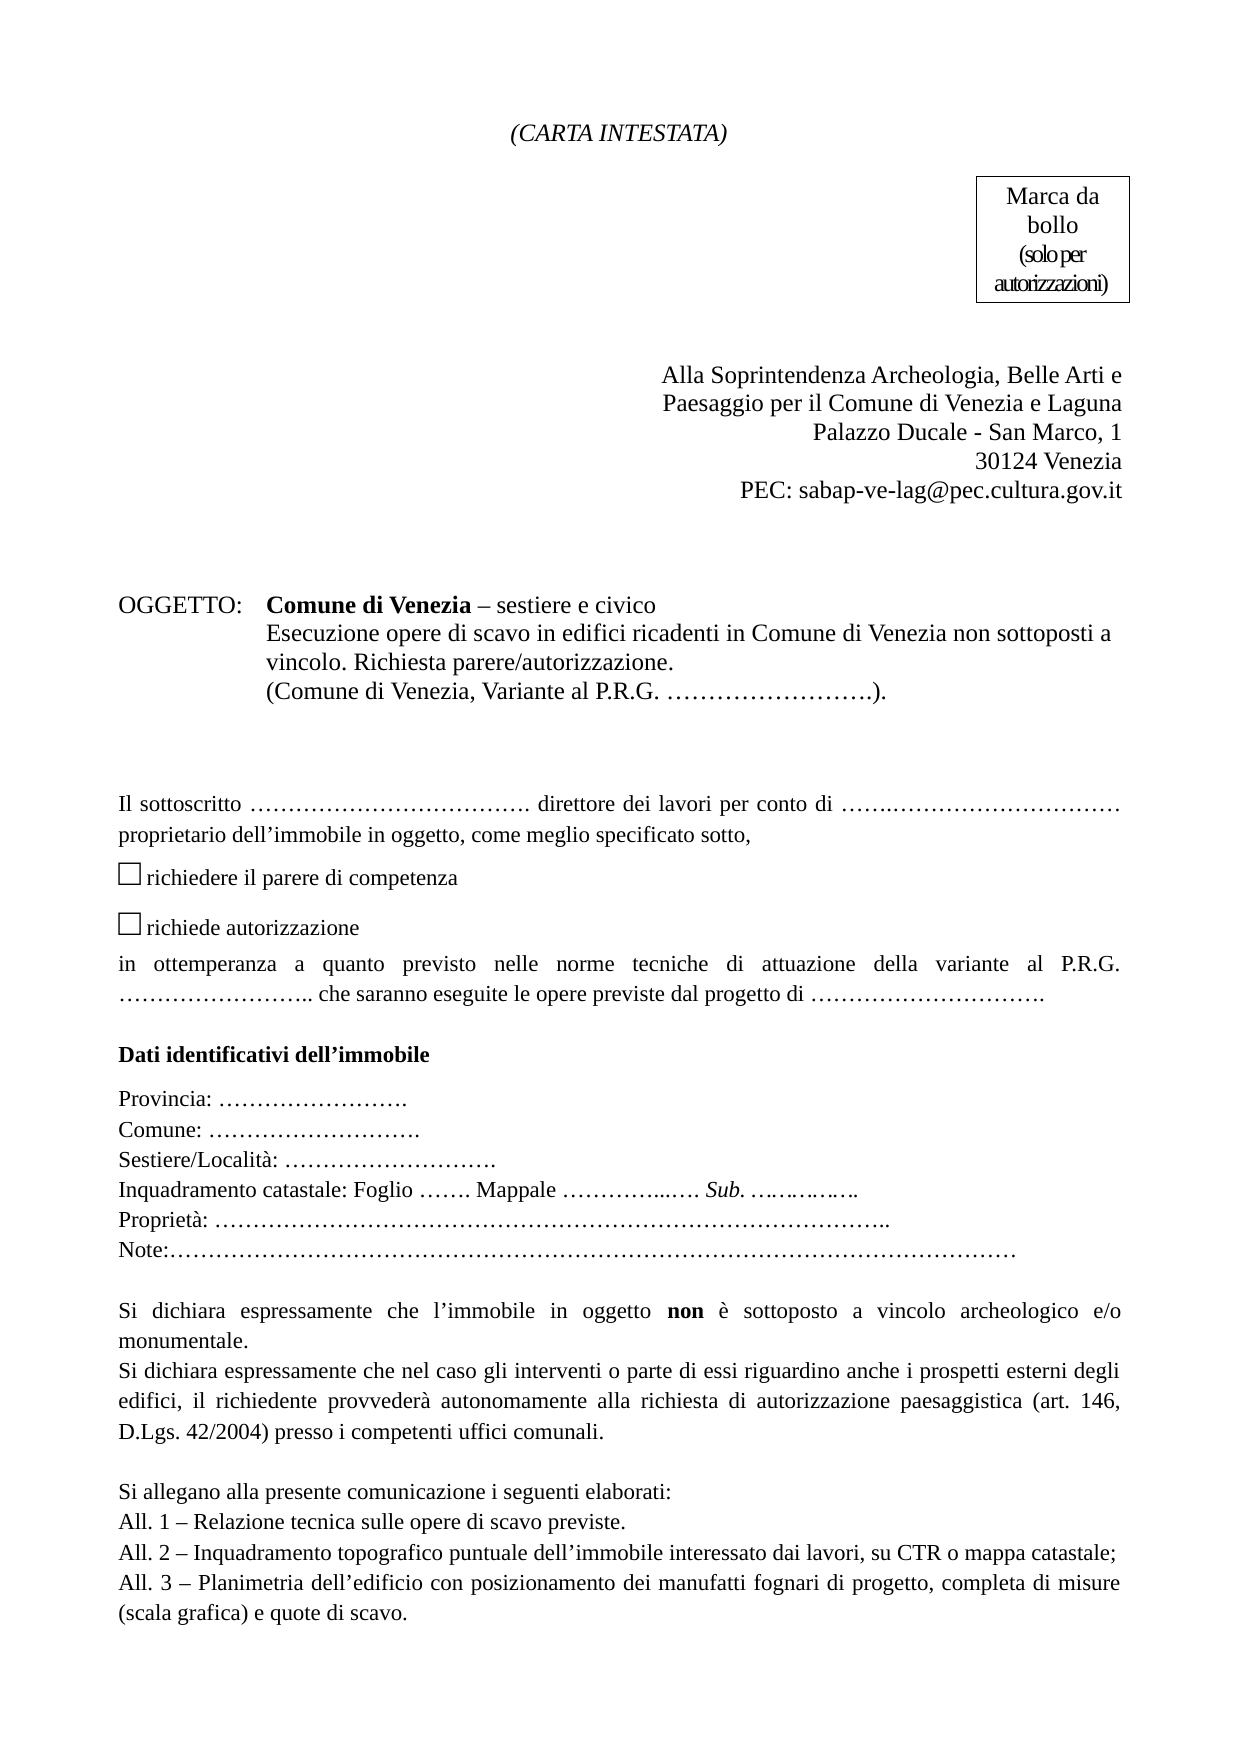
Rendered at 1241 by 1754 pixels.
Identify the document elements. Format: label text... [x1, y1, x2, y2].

text OGGETTO: Comune di Venezia – sestiere e civico [118, 590, 1122, 618]
text (Comune di Venezia, Variante al P.R.G. …………………….). [266, 676, 1122, 705]
text All. 1 – Relazione tecnica sulle opere di scavo previste. [118, 1508, 1122, 1535]
text Proprietà: …………………………………………………………………………….. [118, 1206, 1122, 1233]
text Sestiere/Località: ………………………. [118, 1146, 1122, 1172]
text PEC: sabap-ve-lag@pec.cultura.gov.it [591, 475, 1122, 503]
text 30124 Venezia [591, 446, 1122, 475]
table_header Marca da bollo (solo per autorizzazioni) [977, 177, 1129, 302]
text □ richiedere il parere di competenza [118, 851, 1122, 894]
text Il sottoscritto ………………………………. direttore dei lavori per conto di …….………………………… proprietario dell’immobile in oggetto, come meglio specificato sotto, [118, 790, 1122, 847]
text All. 2 – Inquadramento topografico puntuale dell’immobile interessato dai lavori, su CTR o mappa catastale; [118, 1538, 1122, 1565]
text (CARTA INTESTATA) [118, 118, 1122, 147]
text Inquadramento catastale: Foglio ……. Mappale …………...…. Sub. ……………. [118, 1176, 1122, 1202]
text Si allegano alla presente comunicazione i seguenti elaborati: [118, 1478, 1122, 1504]
text □ richiede autorizzazione [118, 900, 1122, 943]
text Palazzo Ducale - San Marco, 1 [591, 417, 1122, 446]
text Provincia: ……………………. [118, 1085, 1122, 1112]
text Si dichiara espressamente che nel caso gli interventi o parte di essi riguardino anche i prospetti esterni degli edifici, il richiedente provvederà autonomamente alla richiesta di autorizzazione paesaggistica (art. 146, D.Lgs. 42/2004) presso i competenti uffici comunali. [118, 1357, 1122, 1444]
text in ottemperanza a quanto previsto nelle norme tecniche di attuazione della variante al P.R.G. …………………….. che saranno eseguite le opere previste dal progetto di …………………………. [118, 950, 1122, 1007]
text Note:………………………………………………………………………………………………… [118, 1236, 1122, 1263]
text Esecuzione opere di scavo in edifici ricadenti in Comune di Venezia non sottoposti a vincolo. Richiesta parere/autorizzazione. [266, 618, 1122, 676]
text Alla Soprintendenza Archeologia, Belle Arti e Paesaggio per il Comune di Venezia e Laguna [591, 360, 1122, 417]
text Si dichiara espressamente che l’immobile in oggetto non è sottoposto a vincolo archeologico e/o monumentale. [118, 1297, 1122, 1353]
text All. 3 – Planimetria dell’edificio con posizionamento dei manufatti fognari di progetto, completa di misure (scala grafica) e quote di scavo. [118, 1569, 1122, 1625]
text Comune: ………………………. [118, 1116, 1122, 1142]
text Dati identificativi dell’immobile [118, 1041, 1122, 1067]
